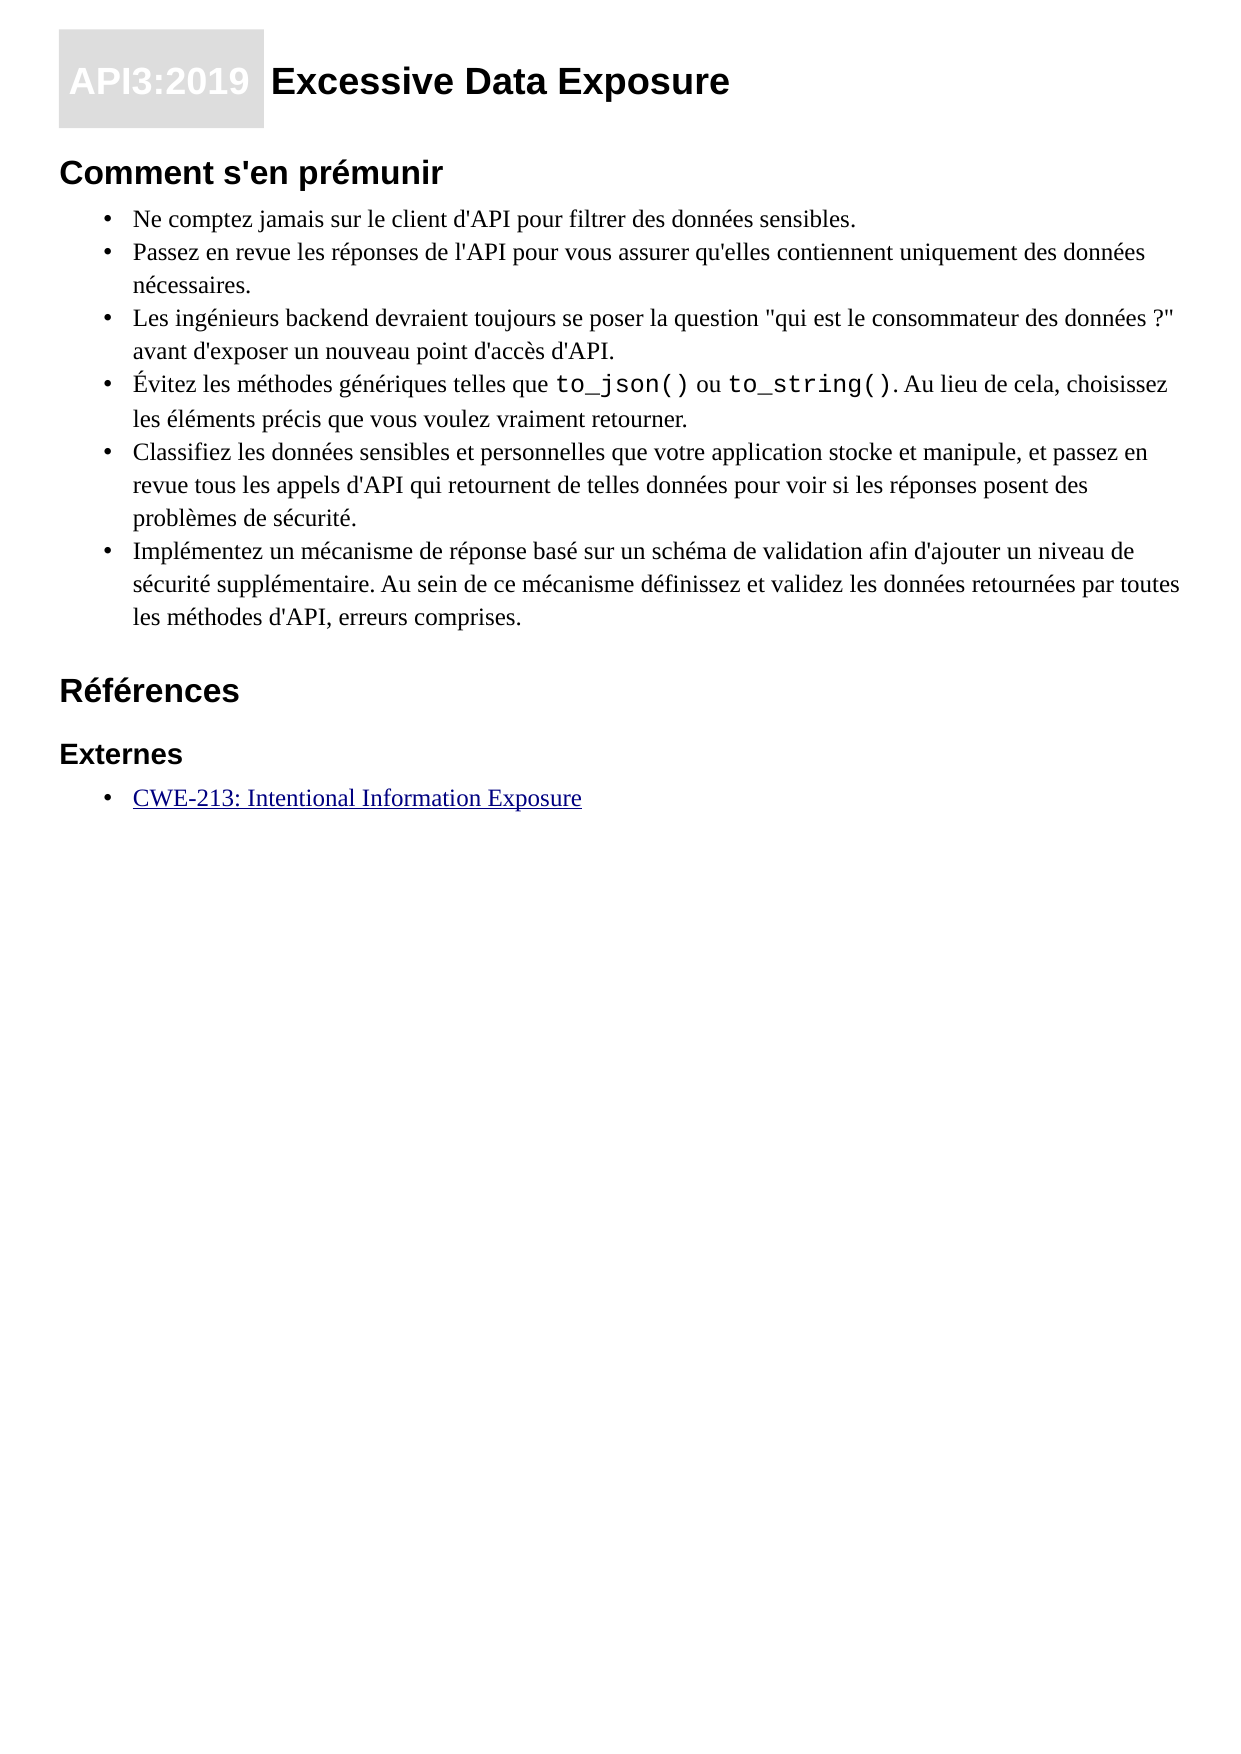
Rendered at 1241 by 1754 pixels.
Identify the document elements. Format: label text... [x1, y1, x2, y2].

list Passez en revue les réponses de l'API pour vous assurer qu'elles contiennent uniquement des données nécessaires. [103, 237, 1181, 299]
list Ne comptez jamais sur le client d'API pour filtrer des données sensibles. [103, 204, 1181, 233]
list CWE-213: Intentional Information Exposure [103, 783, 1181, 812]
subtitle Références [59, 671, 1181, 709]
subtitle Externes [59, 737, 1181, 770]
list Évitez les méthodes génériques telles que to_json() ou to_string(). Au lieu de cela, choisissez les éléments précis que vous voulez vraiment retourner. [103, 369, 1181, 433]
list Classifiez les données sensibles et personnelles que votre application stocke et manipule, et passez en revue tous les appels d'API qui retournent de telles données pour voir si les réponses posent des problèmes de sécurité. [103, 437, 1181, 532]
subtitle Comment s'en prémunir [59, 153, 1181, 192]
list Implémentez un mécanisme de réponse basé sur un schéma de validation afin d'ajouter un niveau de sécurité supplémentaire. Au sein de ce mécanisme définissez et validez les données retournées par toutes les méthodes d'API, erreurs comprises. [103, 536, 1181, 631]
list Les ingénieurs backend devraient toujours se poser la question "qui est le consommateur des données ?" avant d'exposer un nouveau point d'accès d'API. [103, 303, 1181, 365]
